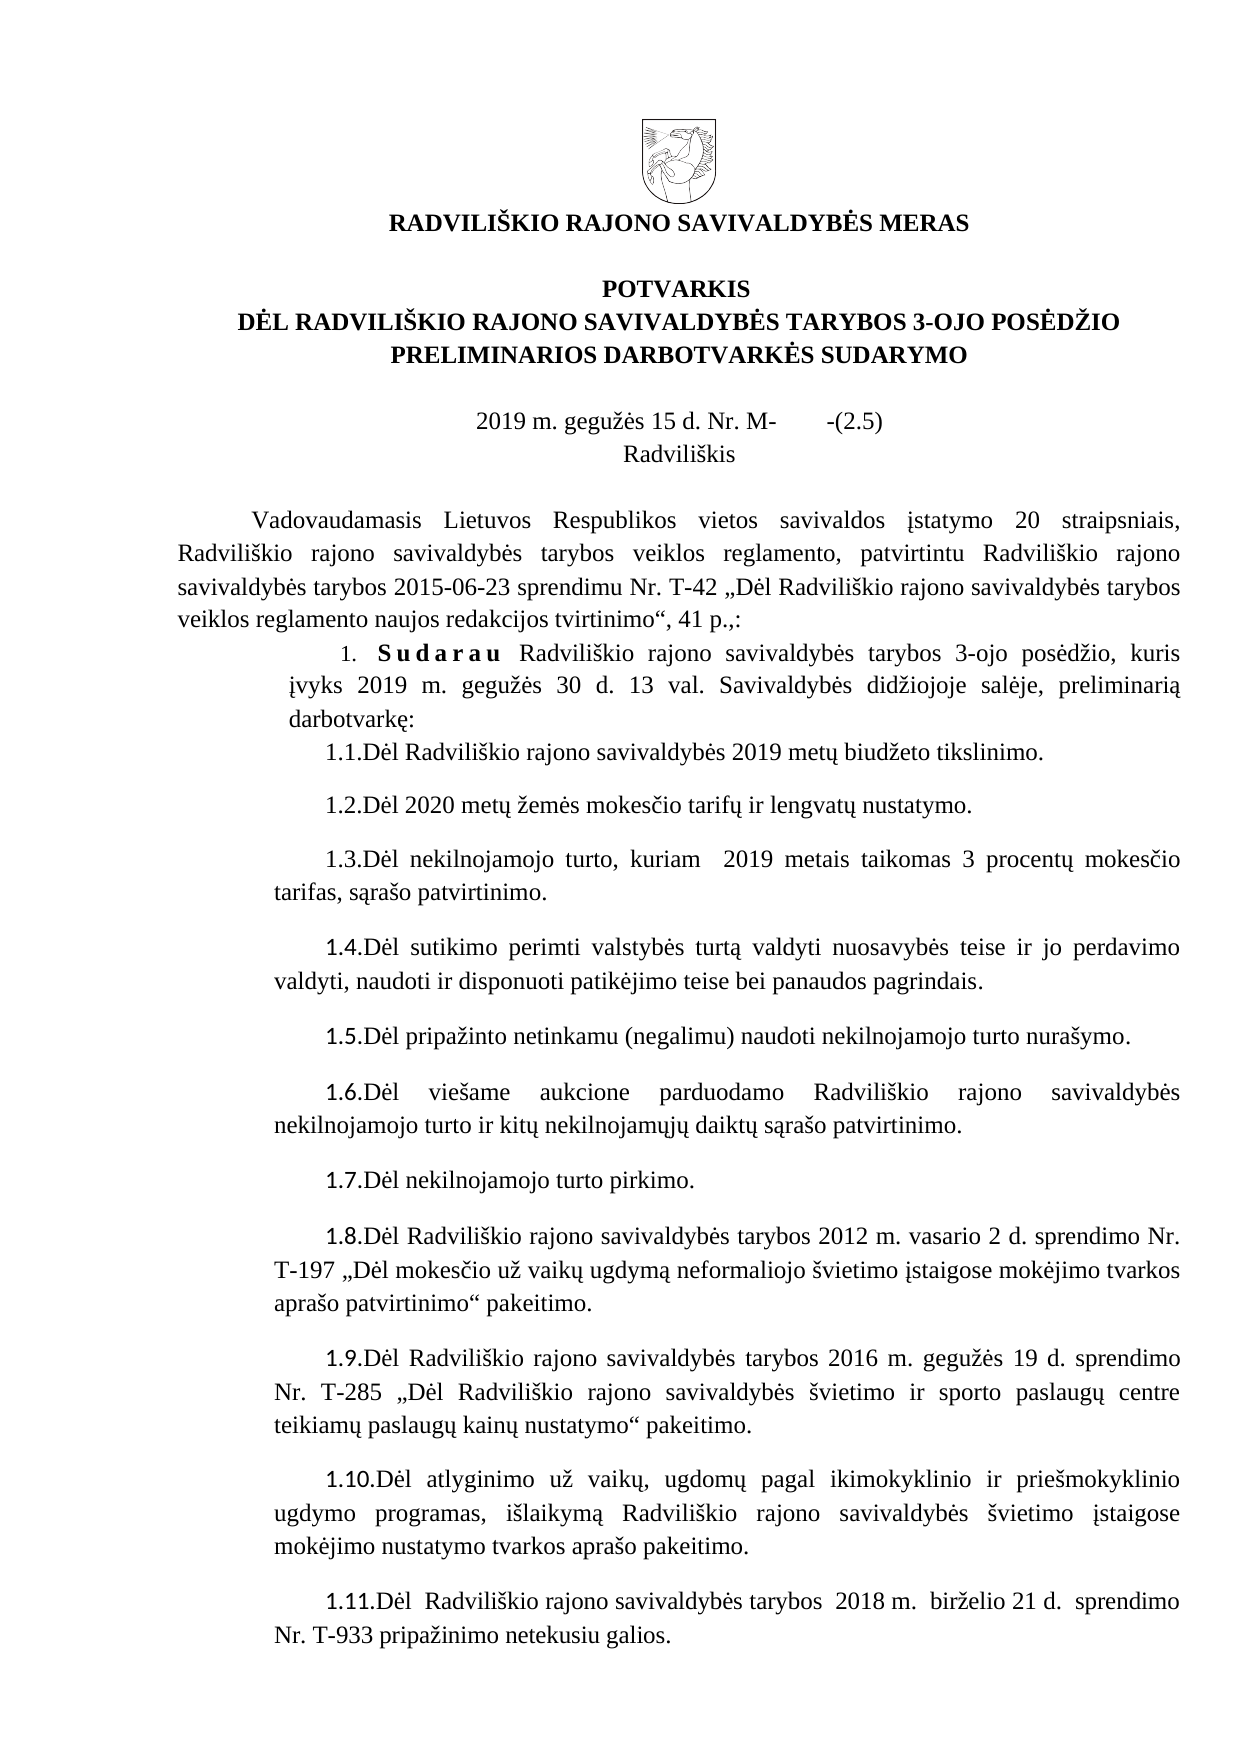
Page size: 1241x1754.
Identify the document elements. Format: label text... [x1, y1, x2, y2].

text Vadovaudamasis Lietuvos Respublikos vietos savivaldos įstatymo 20 straipsniais, Radviliškio rajono savivaldybės tarybos veiklos reglamento, patvirtintu Radviliškio rajono savivaldybės tarybos 2015-06-23 sprendimu Nr. T-42 „Dėl Radviliškio rajono savivaldybės tarybos veiklos reglamento naujos redakcijos tvirtinimo“, 41 p.,: [177, 506, 1181, 633]
list Dėl 2020 metų žemės mokesčio tarifų ir lengvatų nustatymo. [236, 791, 1181, 819]
list Dėl pripažinto netinkamu (negalimu) naudoti nekilnojamojo turto nurašymo. [236, 1020, 1181, 1050]
list Dėl Radviliškio rajono savivaldybės tarybos 2016 m. gegužės 19 d. sprendimo Nr. T-285 „Dėl Radviliškio rajono savivaldybės švietimo ir sporto paslaugų centre teikiamų paslaugų kainų nustatymo“ pakeitimo. [236, 1342, 1181, 1438]
list Dėl viešame aukcione parduodamo Radviliškio rajono savivaldybės nekilnojamojo turto ir kitų nekilnojamųjų daiktų sąrašo patvirtinimo. [236, 1076, 1181, 1139]
list Dėl nekilnojamojo turto, kuriam 2019 metais taikomas 3 procentų mokesčio tarifas, sąrašo patvirtinimo. [236, 844, 1181, 906]
list Sudarau Radviliškio rajono savivaldybės tarybos 3-ojo posėdžio, kuris įvyks 2019 m. gegužės 30 d. 13 val. Savivaldybės didžiojoje salėje, preliminarią darbotvarkę: [251, 638, 1181, 732]
list Dėl nekilnojamojo turto pirkimo. [236, 1164, 1181, 1195]
list Dėl atlyginimo už vaikų, ugdomų pagal ikimokyklinio ir priešmokyklinio ugdymo programas, išlaikymą Radviliškio rajono savivaldybės švietimo įstaigose mokėjimo nustatymo tvarkos aprašo pakeitimo. [236, 1463, 1181, 1560]
text POTVARKIS [177, 274, 1181, 303]
list Dėl Radviliškio rajono savivaldybės tarybos 2018 m. birželio 21 d. sprendimo Nr. T-933 pripažinimo netekusiu galios. [236, 1585, 1181, 1649]
text 2019 m. gegužės 15 d. Nr. M- -(2.5) [177, 406, 1181, 435]
list Dėl Radviliškio rajono savivaldybės tarybos 2012 m. vasario 2 d. sprendimo Nr. T-197 „Dėl mokesčio už vaikų ugdymą neformaliojo švietimo įstaigose mokėjimo tvarkos aprašo patvirtinimo“ pakeitimo. [236, 1220, 1181, 1317]
list Dėl sutikimo perimti valstybės turtą valdyti nuosavybės teise ir jo perdavimo valdyti, naudoti ir disponuoti patikėjimo teise bei panaudos pagrindais. [236, 931, 1181, 995]
list Dėl Radviliškio rajono savivaldybės 2019 metų biudžeto tikslinimo. [236, 737, 1181, 765]
text Radviliškis [177, 439, 1181, 468]
subtitle RADVILIŠKIO RAJONO SAVIVALDYBĖS MERAS [177, 208, 1181, 237]
text DĖL RADVILIŠKIO RAJONO SAVIVALDYBĖS TARYBOS 3-OJO POSĖDŽIO PRELIMINARIOS DARBOTVARKĖS SUDARYMO [177, 307, 1181, 369]
